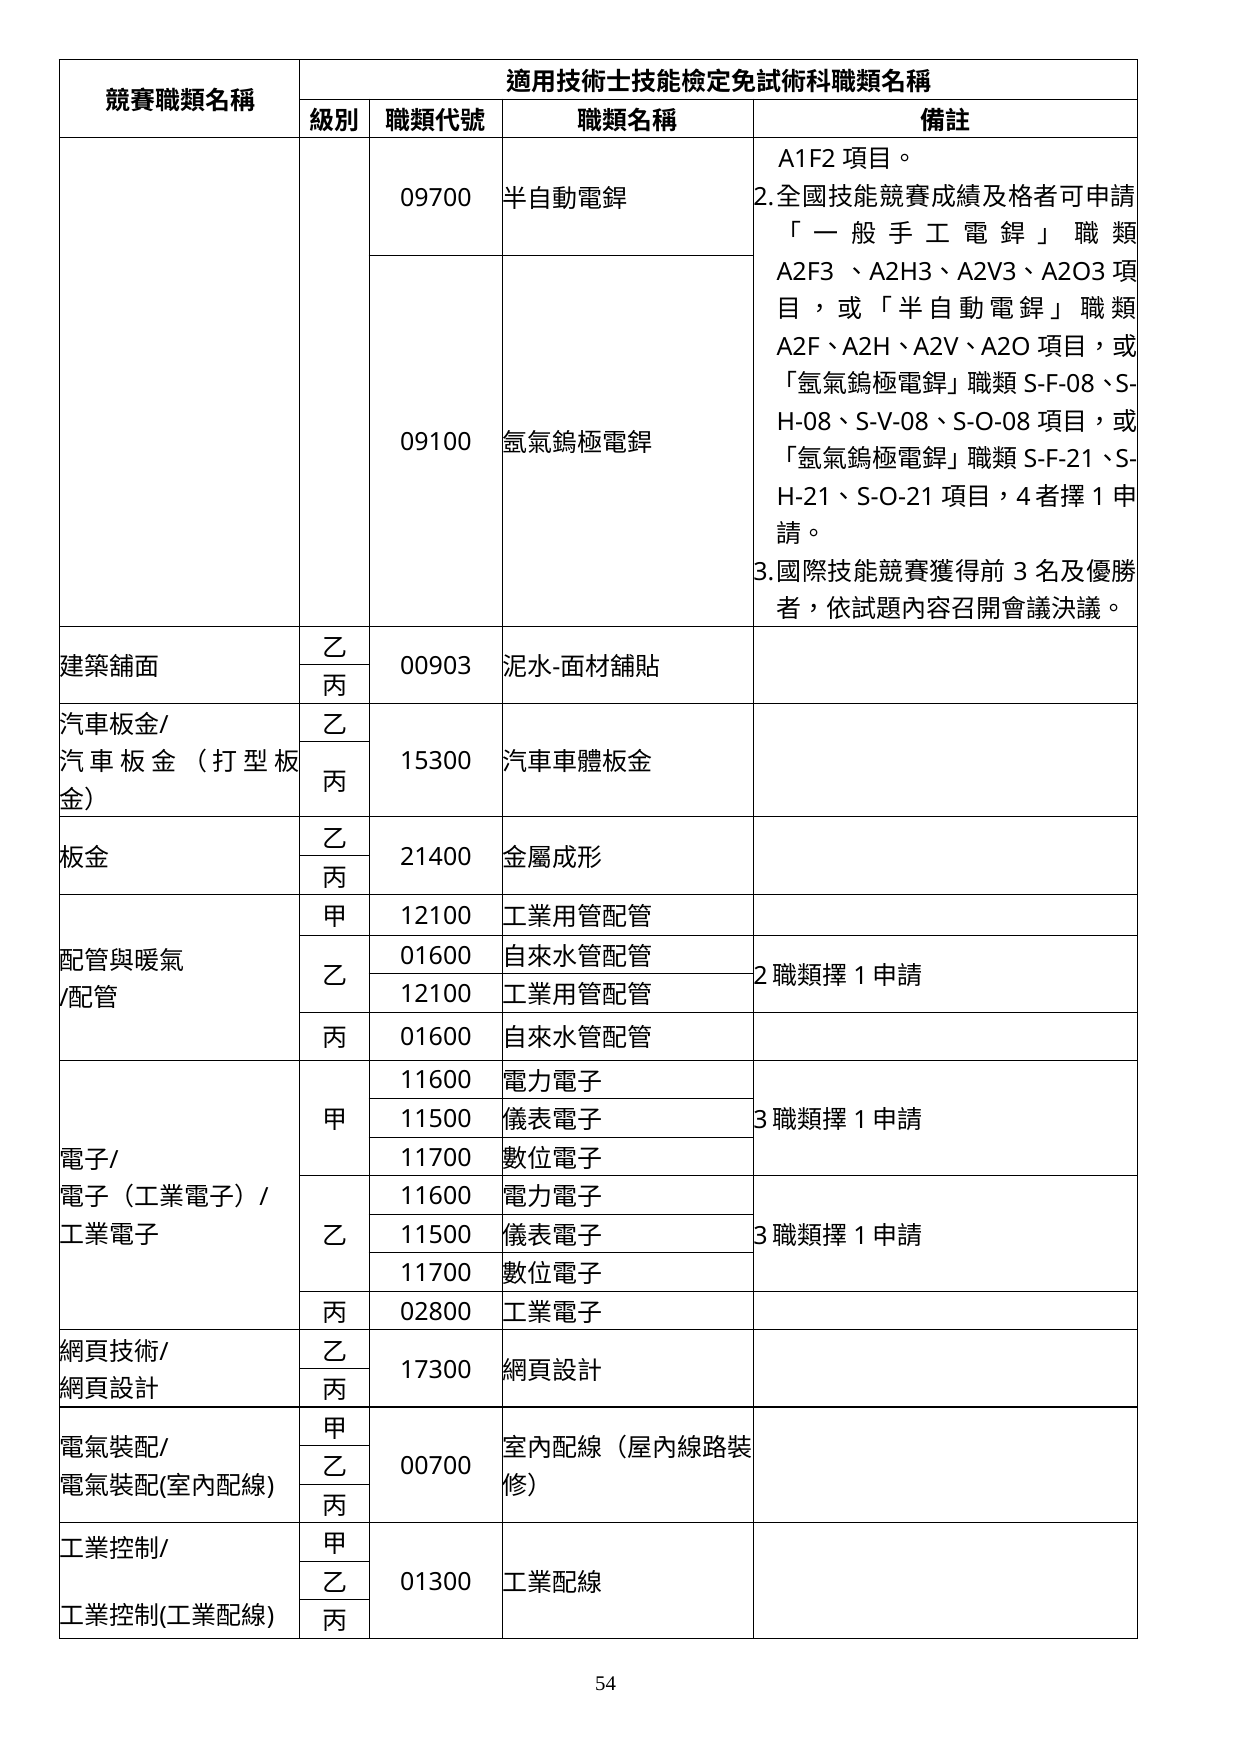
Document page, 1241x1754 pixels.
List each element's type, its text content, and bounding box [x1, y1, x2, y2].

table_cell 儀表電子 [503, 1215, 753, 1252]
table_cell 丙 [300, 1485, 369, 1522]
table_cell 00700 [370, 1408, 502, 1522]
table_cell [754, 1013, 1137, 1059]
table_cell 職類名稱 [503, 100, 753, 137]
table_cell 09100 [370, 256, 502, 626]
table_cell 乙 [300, 1330, 369, 1368]
table_cell [754, 1330, 1137, 1406]
table_header 適用技術士技能檢定免試術科職類名稱 [300, 60, 1137, 98]
table_cell [754, 627, 1137, 703]
table_cell [754, 1408, 1137, 1522]
table_cell 3職類擇 1申請 [754, 1061, 1137, 1175]
table_cell 汽車板金/ 汽車板金（打型板金） [60, 704, 299, 816]
table_cell 11700 [370, 1138, 502, 1175]
table_cell 備註 [754, 100, 1137, 137]
table_cell 乙 [300, 817, 369, 855]
table_cell 丙 [300, 856, 369, 894]
table_cell [754, 1292, 1137, 1329]
table_cell [60, 138, 299, 626]
table_cell 01600 [370, 936, 502, 973]
table_cell 職類代號 [370, 100, 502, 137]
table_cell 甲 [300, 1523, 369, 1561]
table_cell 金屬成形 [503, 817, 753, 894]
table_cell 11600 [370, 1061, 502, 1098]
table_cell 電子/ 電子（工業電子）/ 工業電子 [60, 1061, 299, 1329]
table_cell 11600 [370, 1176, 502, 1214]
table_header 競賽職類名稱 [60, 60, 299, 137]
table_cell 電力電子 [503, 1061, 753, 1098]
table_cell 17300 [370, 1330, 502, 1406]
table_cell 乙 [300, 1176, 369, 1291]
table_cell 自來水管配管 [503, 936, 753, 973]
table_cell [754, 817, 1137, 894]
table_cell 12100 [370, 895, 502, 934]
table_cell 網頁設計 [503, 1330, 753, 1406]
table_cell 11700 [370, 1253, 502, 1291]
table_cell [754, 1523, 1137, 1638]
table_cell 丙 [300, 1600, 369, 1638]
table_cell 丙 [300, 665, 369, 703]
table_cell 工業用管配管 [503, 974, 753, 1012]
table_cell 乙 [300, 704, 369, 741]
table_cell 2職類擇 1申請 [754, 936, 1137, 1012]
table_cell 氬氣鎢極電銲 [503, 256, 753, 626]
table_cell 半自動電銲 [503, 138, 753, 254]
table_cell 甲 [300, 895, 369, 934]
table_cell 級別 [300, 100, 369, 137]
table_cell 工業電子 [503, 1292, 753, 1329]
table_cell 泥水-面材舖貼 [503, 627, 753, 703]
table_cell 21400 [370, 817, 502, 894]
table_cell [300, 138, 369, 626]
table_cell 數位電子 [503, 1253, 753, 1291]
table_cell 數位電子 [503, 1138, 753, 1175]
table_cell 自來水管配管 [503, 1013, 753, 1059]
table_cell 工業用管配管 [503, 895, 753, 934]
table_cell 09700 [370, 138, 502, 254]
table_cell 工業配線 [503, 1523, 753, 1638]
table_cell 11500 [370, 1215, 502, 1252]
table_cell [754, 895, 1137, 934]
table_cell 丙 [300, 1013, 369, 1059]
table_cell 全國技能競賽分區技能競賽前3 名可申請「一般手工電銲」職類 A1F2 項目。 全國技能競賽成績及格者可申請「一般手工電銲」職類A2F3、A2H3、A2V3、A2O3 項目，或「半自動電銲」職類 A2F、A2H、A2V、A2O 項目，或「氬氣鎢極電銲」職類 S-F-08、S-H-08、S-V-08、S-O-08 項目，或「氬氣鎢極電銲」職類 S-F-21、S-H-21、S-O-21 項目，4者擇 1 申請。 國際技能競賽獲得前 3 名及優勝者，依試題內容召開會議決議。 [754, 138, 1137, 626]
table_cell 乙 [300, 936, 369, 1012]
table_cell 乙 [300, 1446, 369, 1483]
table_cell 丙 [300, 742, 369, 816]
table_cell 汽車車體板金 [503, 704, 753, 816]
table_cell 02800 [370, 1292, 502, 1329]
table_cell 儀表電子 [503, 1099, 753, 1137]
table_cell 01600 [370, 1013, 502, 1059]
table_cell 甲 [300, 1408, 369, 1445]
table_cell 15300 [370, 704, 502, 816]
table_cell 11500 [370, 1099, 502, 1137]
table_cell 乙 [300, 627, 369, 664]
table_cell 3職類擇 1申請 [754, 1176, 1137, 1291]
table_cell 電力電子 [503, 1176, 753, 1214]
table_cell 12100 [370, 974, 502, 1012]
table_cell 室內配線（屋內線路裝 修） [503, 1408, 753, 1522]
table_cell 甲 [300, 1061, 369, 1175]
table_cell [754, 704, 1137, 816]
table_cell 00903 [370, 627, 502, 703]
table_cell 丙 [300, 1292, 369, 1329]
table_cell 乙 [300, 1562, 369, 1599]
table_cell 01300 [370, 1523, 502, 1638]
table_cell 網頁技術/ 網頁設計 [60, 1330, 299, 1406]
table_cell 配管與暖氣 /配管 [60, 895, 299, 1059]
table_cell 電氣裝配/ 電氣裝配(室內配線) [60, 1408, 299, 1522]
table_cell 板金 [60, 817, 299, 894]
table_cell 建築舖面 [60, 627, 299, 703]
table_cell 丙 [300, 1369, 369, 1406]
table_cell 工業控制/ 工業控制(工業配線) [60, 1523, 299, 1638]
